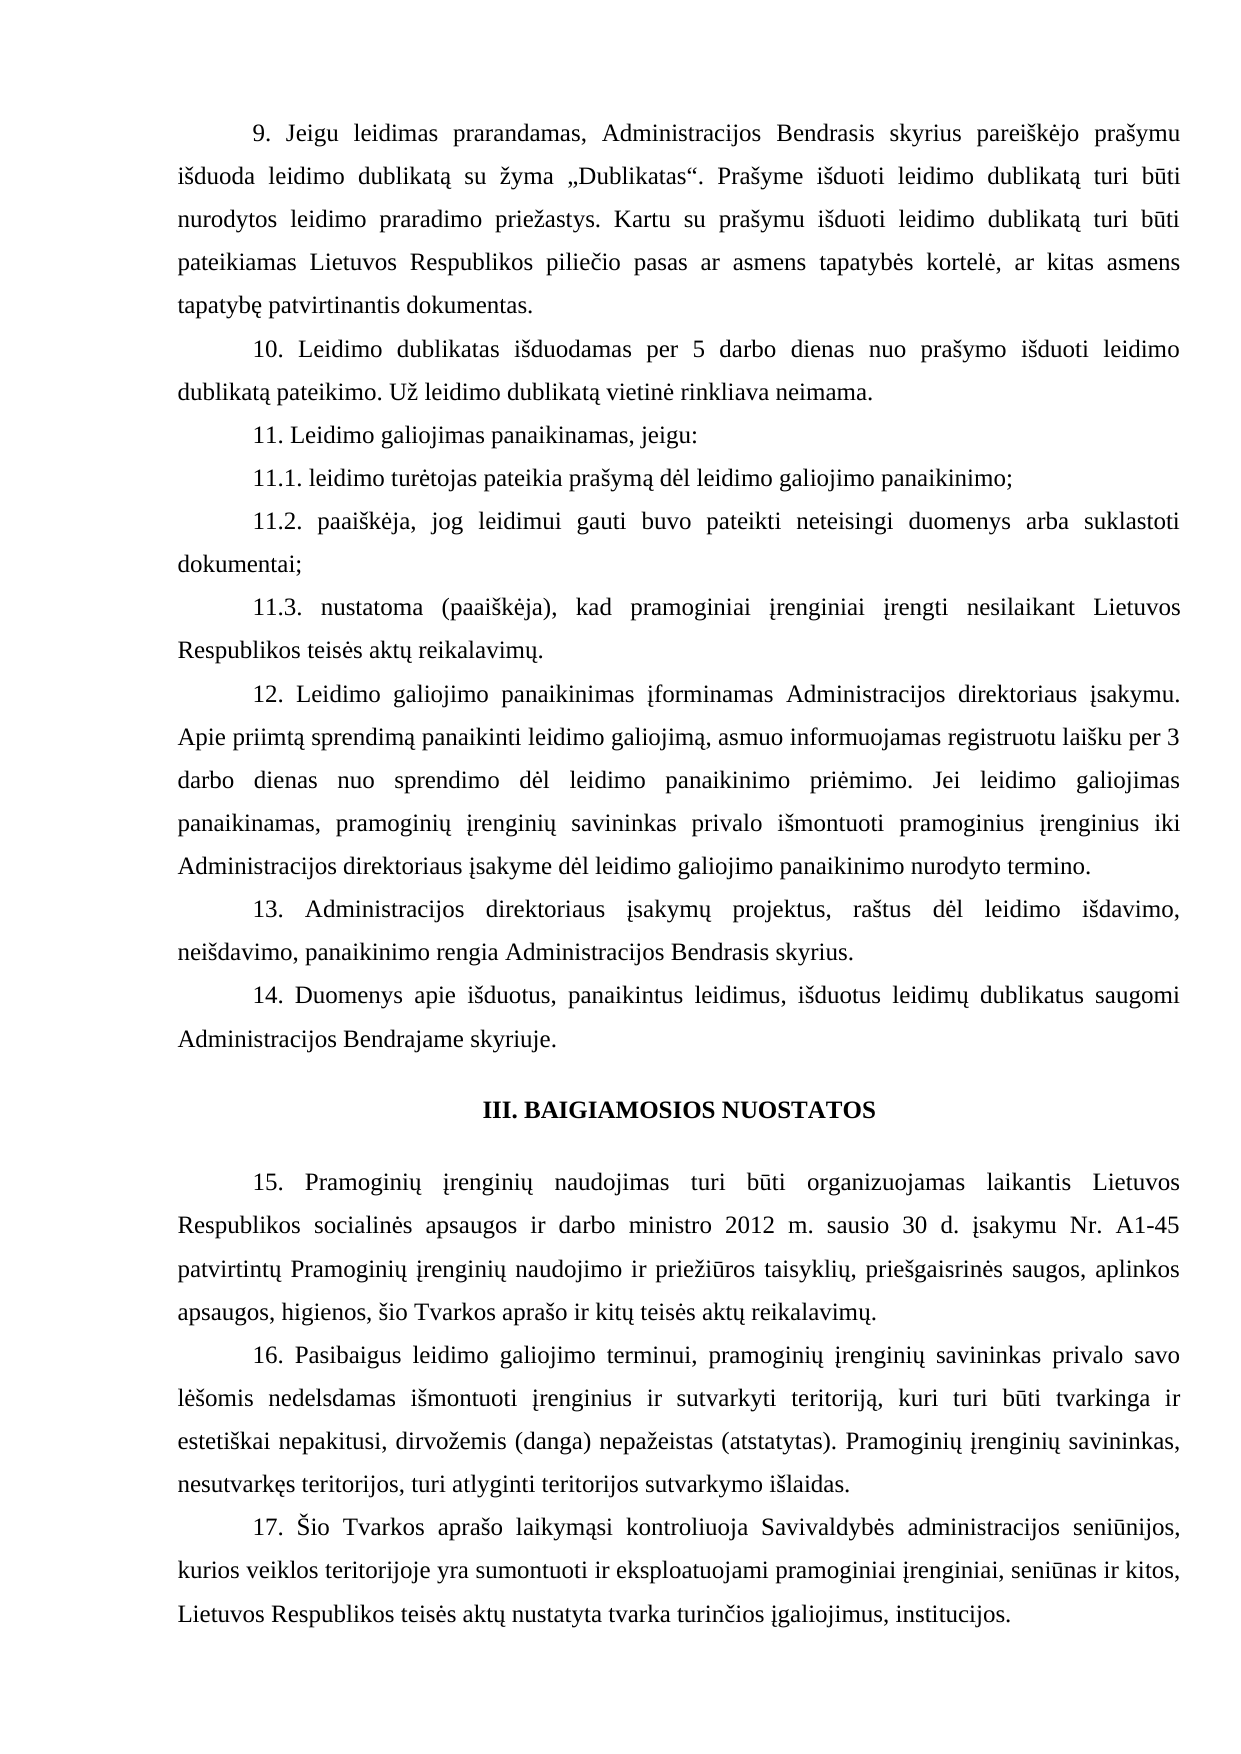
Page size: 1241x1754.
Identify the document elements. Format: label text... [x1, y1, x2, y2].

text 17. Šio Tvarkos aprašo laikymąsi kontroliuoja Savivaldybės administracijos seniūnijos, kurios veiklos teritorijoje yra sumontuoti ir eksploatuojami pramoginiai įrenginiai, seniūnas ir kitos, Lietuvos Respublikos teisės aktų nustatyta tvarka turinčios įgaliojimus, institucijos. [177, 1512, 1181, 1627]
text 14. Duomenys apie išduotus, panaikintus leidimus, išduotus leidimų dublikatus saugomi Administracijos Bendrajame skyriuje. [177, 981, 1181, 1052]
text 11.1. leidimo turėtojas pateikia prašymą dėl leidimo galiojimo panaikinimo; [177, 463, 1181, 492]
text 11.3. nustatoma (paaiškėja), kad pramoginiai įrenginiai įrengti nesilaikant Lietuvos Respublikos teisės aktų reikalavimų. [177, 592, 1181, 664]
text III. BAIGIAMOSIOS NUOSTATOS [177, 1096, 1181, 1124]
text 9. Jeigu leidimas prarandamas, Administracijos Bendrasis skyrius pareiškėjo prašymu išduoda leidimo dublikatą su žyma „Dublikatas“. Prašyme išduoti leidimo dublikatą turi būti nurodytos leidimo praradimo priežastys. Kartu su prašymu išduoti leidimo dublikatą turi būti pateikiamas Lietuvos Respublikos piliečio pasas ar asmens tapatybės kortelė, ar kitas asmens tapatybę patvirtinantis dokumentas. [177, 118, 1181, 319]
text 12. Leidimo galiojimo panaikinimas įforminamas Administracijos direktoriaus įsakymu. Apie priimtą sprendimą panaikinti leidimo galiojimą, asmuo informuojamas registruotu laišku per 3 darbo dienas nuo sprendimo dėl leidimo panaikinimo priėmimo. Jei leidimo galiojimas panaikinamas, pramoginių įrenginių savininkas privalo išmontuoti pramoginius įrenginius iki Administracijos direktoriaus įsakyme dėl leidimo galiojimo panaikinimo nurodyto termino. [177, 679, 1181, 880]
text 11. Leidimo galiojimas panaikinamas, jeigu: [177, 420, 1181, 449]
text 10. Leidimo dublikatas išduodamas per 5 darbo dienas nuo prašymo išduoti leidimo dublikatą pateikimo. Už leidimo dublikatą vietinė rinkliava neimama. [177, 334, 1181, 406]
text 13. Administracijos direktoriaus įsakymų projektus, raštus dėl leidimo išdavimo, neišdavimo, panaikinimo rengia Administracijos Bendrasis skyrius. [177, 894, 1181, 966]
text 11.2. paaiškėja, jog leidimui gauti buvo pateikti neteisingi duomenys arba suklastoti dokumentai; [177, 506, 1181, 578]
text 15. Pramoginių įrenginių naudojimas turi būti organizuojamas laikantis Lietuvos Respublikos socialinės apsaugos ir darbo ministro 2012 m. sausio 30 d. įsakymu Nr. A1-45 patvirtintų Pramoginių įrenginių naudojimo ir priežiūros taisyklių, priešgaisrinės saugos, aplinkos apsaugos, higienos, šio Tvarkos aprašo ir kitų teisės aktų reikalavimų. [177, 1167, 1181, 1326]
text 16. Pasibaigus leidimo galiojimo terminui, pramoginių įrenginių savininkas privalo savo lėšomis nedelsdamas išmontuoti įrenginius ir sutvarkyti teritoriją, kuri turi būti tvarkinga ir estetiškai nepakitusi, dirvožemis (danga) nepažeistas (atstatytas). Pramoginių įrenginių savininkas, nesutvarkęs teritorijos, turi atlyginti teritorijos sutvarkymo išlaidas. [177, 1340, 1181, 1498]
